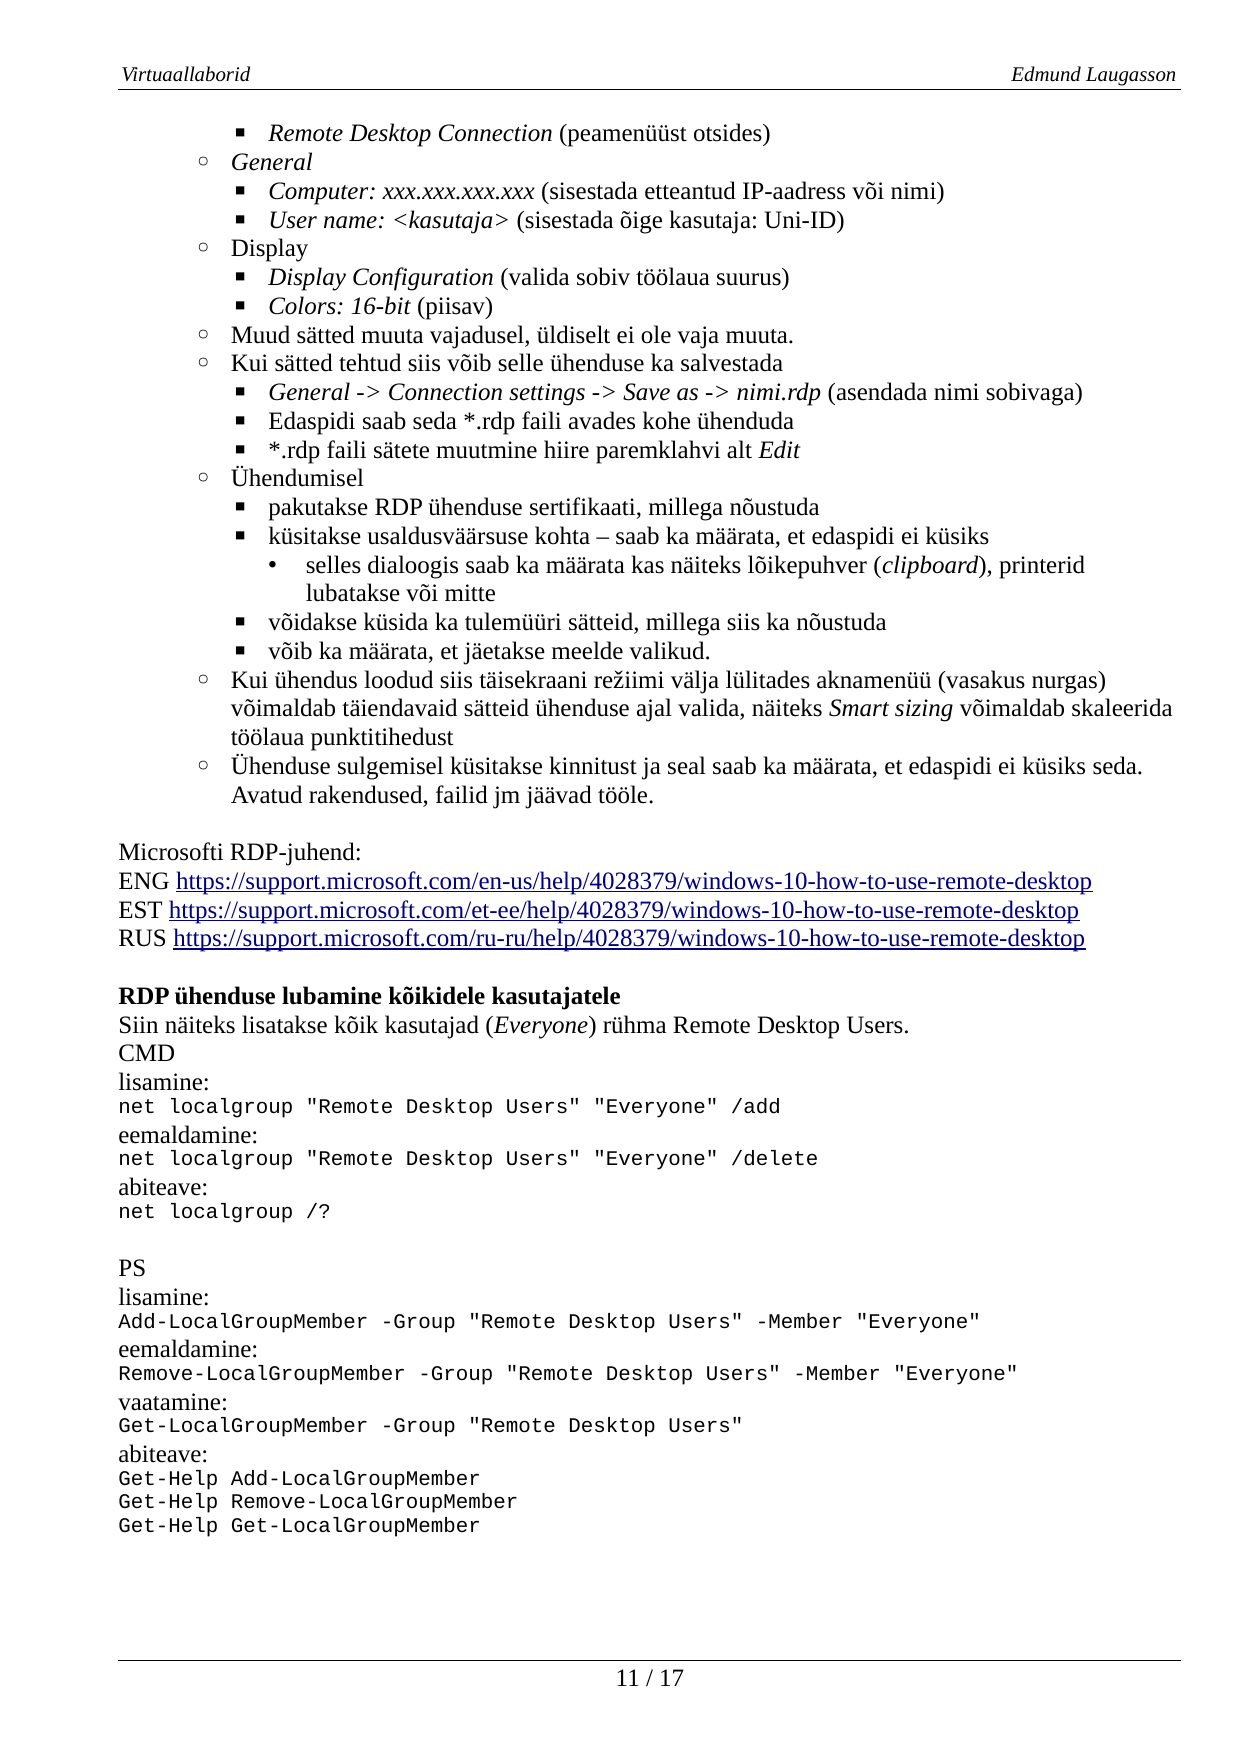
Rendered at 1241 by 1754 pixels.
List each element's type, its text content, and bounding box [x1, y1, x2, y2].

text eemaldamine: [118, 1334, 1181, 1363]
list küsitakse usaldusväärsuse kohta – saab ka määrata, et edaspidi ei küsiks [231, 521, 1181, 550]
list *.rdp faili sätete muutmine hiire paremklahvi alt Edit [231, 435, 1181, 463]
text vaatamine: [118, 1387, 1181, 1416]
list Edaspidi saab seda *.rdp faili avades kohe ühenduda [231, 406, 1181, 435]
text EST https://support.microsoft.com/et-ee/help/4028379/windows-10-how-to-use-remote-desktop [118, 895, 1181, 923]
list User name: <kasutaja> (sisestada õige kasutaja: Uni-ID) [231, 205, 1181, 233]
text Get-LocalGroupMember -Group "Remote Desktop Users" [118, 1416, 1181, 1439]
list võidakse küsida ka tulemüüri sätteid, millega siis ka nõustuda [231, 607, 1181, 636]
text Remove-LocalGroupMember -Group "Remote Desktop Users" -Member "Everyone" [118, 1363, 1181, 1387]
list Display [193, 233, 1181, 262]
text Get-Help Get-LocalGroupMember [118, 1515, 1181, 1539]
list General -> Connection settings -> Save as -> nimi.rdp (asendada nimi sobivaga) [231, 377, 1181, 406]
text lisamine: [118, 1067, 1181, 1096]
list Computer: xxx.xxx.xxx.xxx (sisestada etteantud IP-aadress või nimi) [231, 176, 1181, 205]
list Kui sätted tehtud siis võib selle ühenduse ka salvestada [193, 348, 1181, 377]
text Microsofti RDP-juhend: [118, 837, 1181, 866]
list Colors: 16-bit (piisav) [231, 291, 1181, 320]
text net localgroup /? [118, 1201, 1181, 1224]
text Add-LocalGroupMember -Group "Remote Desktop Users" -Member "Everyone" [118, 1311, 1181, 1334]
list võib ka määrata, et jäetakse meelde valikud. [231, 636, 1181, 665]
list Kui ühendus loodud siis täisekraani režiimi välja lülitades aknamenüü (vasakus nurgas) võimaldab täiendavaid sätteid ühenduse ajal valida, näiteks Smart sizing võimaldab skaleerida töölaua punktitihedust [193, 665, 1181, 751]
list Muud sätted muuta vajadusel, üldiselt ei ole vaja muuta. [193, 320, 1181, 348]
text net localgroup "Remote Desktop Users" "Everyone" /delete [118, 1148, 1181, 1172]
text PS [118, 1253, 1181, 1282]
text lisamine: [118, 1282, 1181, 1311]
list Display Configuration (valida sobiv töölaua suurus) [231, 262, 1181, 291]
text ENG https://support.microsoft.com/en-us/help/4028379/windows-10-how-to-use-remote-desktop [118, 866, 1181, 895]
text Get-Help Remove-LocalGroupMember [118, 1492, 1181, 1515]
list General [193, 147, 1181, 176]
text Siin näiteks lisatakse kõik kasutajad (Everyone) rühma Remote Desktop Users. [118, 1010, 1181, 1038]
list selles dialoogis saab ka määrata kas näiteks lõikepuhver (clipboard), printerid lubatakse või mitte [268, 550, 1181, 607]
text Get-Help Add-LocalGroupMember [118, 1468, 1181, 1492]
text abiteave: [118, 1172, 1181, 1201]
text RUS https://support.microsoft.com/ru-ru/help/4028379/windows-10-how-to-use-remote-desktop [118, 923, 1181, 952]
text net localgroup "Remote Desktop Users" "Everyone" /add [118, 1096, 1181, 1120]
list Ühendumisel [193, 463, 1181, 492]
list Ühenduse sulgemisel küsitakse kinnitust ja seal saab ka määrata, et edaspidi ei küsiks seda. Avatud rakendused, failid jm jäävad tööle. [193, 751, 1181, 808]
list pakutakse RDP ühenduse sertifikaati, millega nõustuda [231, 492, 1181, 521]
text eemaldamine: [118, 1120, 1181, 1148]
list Remote Desktop Connection (peamenüüst otsides) [231, 118, 1181, 147]
text RDP ühenduse lubamine kõikidele kasutajatele [118, 981, 1181, 1010]
text abiteave: [118, 1439, 1181, 1468]
text CMD [118, 1038, 1181, 1067]
